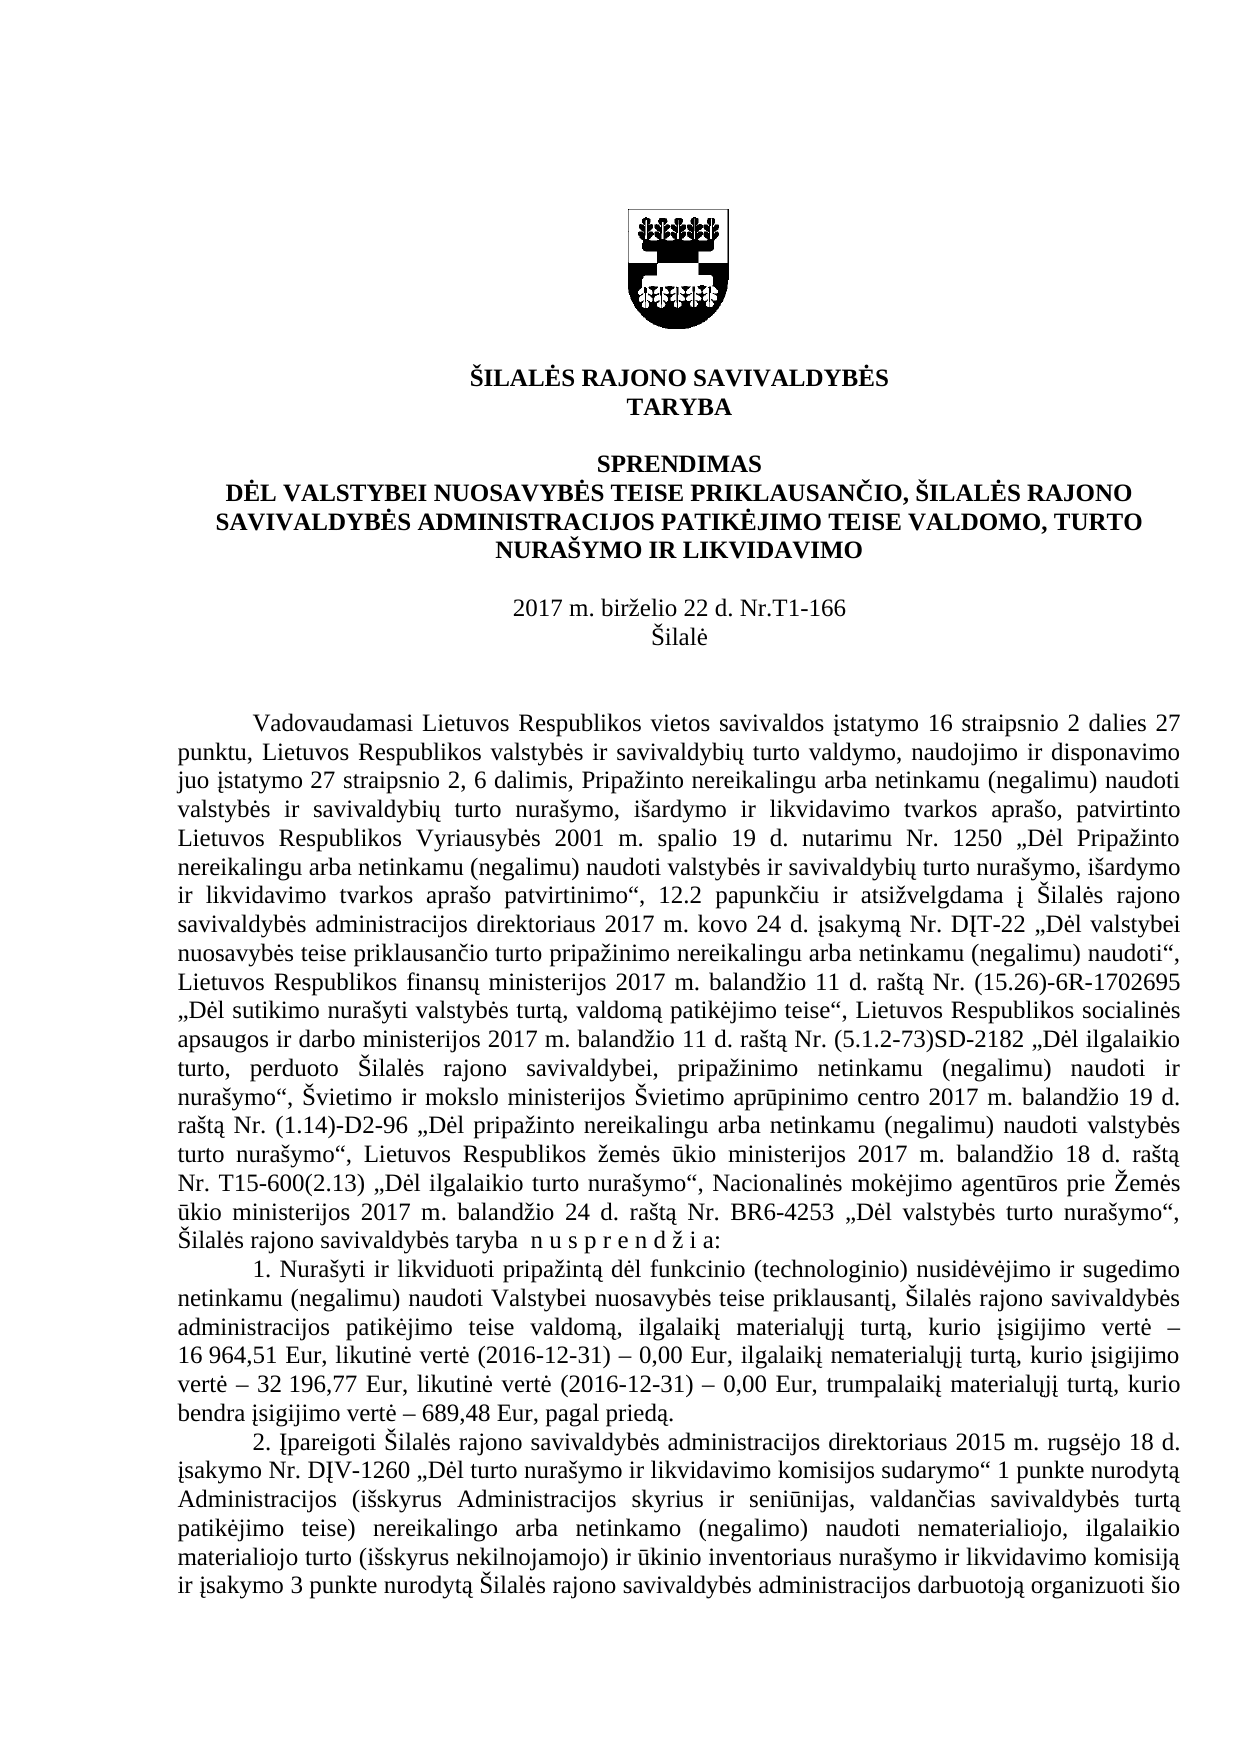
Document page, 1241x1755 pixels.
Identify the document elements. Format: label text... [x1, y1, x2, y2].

text 1. Nurašyti ir likviduoti pripažintą dėl funkcinio (technologinio) nusidėvėjimo ir sugedimo netinkamu (negalimu) naudoti Valstybei nuosavybės teise priklausantį, Šilalės rajono savivaldybės administracijos patikėjimo teise valdomą, ilgalaikį materialųjį turtą, kurio įsigijimo vertė – 16 964,51 Eur, likutinė vertė (2016-12-31) – 0,00 Eur, ilgalaikį nematerialųjį turtą, kurio įsigijimo vertė – 32 196,77 Eur, likutinė vertė (2016-12-31) – 0,00 Eur, trumpalaikį materialųjį turtą, kurio bendra įsigijimo vertė – 689,48 Eur, pagal priedą. [177, 1254, 1181, 1427]
text TARYBA [177, 392, 1181, 420]
text 2017 m. birželio 22 d. Nr.T1-166 [177, 593, 1181, 622]
text ŠILALĖS RAJONO SAVIVALDYBĖS [177, 363, 1181, 392]
text SPRENDIMAS [177, 449, 1181, 478]
text 2. Įpareigoti Šilalės rajono savivaldybės administracijos direktoriaus 2015 m. rugsėjo 18 d. įsakymo Nr. DĮV-1260 „Dėl turto nurašymo ir likvidavimo komisijos sudarymo“ 1 punkte nurodytą Administracijos (išskyrus Administracijos skyrius ir seniūnijas, valdančias savivaldybės turtą patikėjimo teise) nereikalingo arba netinkamo (negalimo) naudoti nematerialiojo, ilgalaikio materialiojo turto (išskyrus nekilnojamojo) ir ūkinio inventoriaus nurašymo ir likvidavimo komisiją ir įsakymo 3 punkte nurodytą Šilalės rajono savivaldybės administracijos darbuotoją organizuoti šio [177, 1427, 1181, 1599]
text Šilalė [177, 622, 1181, 650]
text dĖL VALSTYBEI NUOSAVYBĖS TEISE PRIKLAUSANČIO, Šilalės rajono savivaldybės administracijos patikėjimo teise valdomO, turtO NURAŠYMO ir likvidavimo [177, 478, 1181, 564]
text Vadovaudamasi Lietuvos Respublikos vietos savivaldos įstatymo 16 straipsnio 2 dalies 27 punktu, Lietuvos Respublikos valstybės ir savivaldybių turto valdymo, naudojimo ir disponavimo juo įstatymo 27 straipsnio 2, 6 dalimis, Pripažinto nereikalingu arba netinkamu (negalimu) naudoti valstybės ir savivaldybių turto nurašymo, išardymo ir likvidavimo tvarkos aprašo, patvirtinto Lietuvos Respublikos Vyriausybės 2001 m. spalio 19 d. nutarimu Nr. 1250 „Dėl Pripažinto nereikalingu arba netinkamu (negalimu) naudoti valstybės ir savivaldybių turto nurašymo, išardymo ir likvidavimo tvarkos aprašo patvirtinimo“, 12.2 papunkčiu ir atsižvelgdama į Šilalės rajono savivaldybės administracijos direktoriaus 2017 m. kovo 24 d. įsakymą Nr. DĮT-22 „Dėl valstybei nuosavybės teise priklausančio turto pripažinimo nereikalingu arba netinkamu (negalimu) naudoti“, Lietuvos Respublikos finansų ministerijos 2017 m. balandžio 11 d. raštą Nr. (15.26)-6R-1702695 „Dėl sutikimo nurašyti valstybės turtą, valdomą patikėjimo teise“, Lietuvos Respublikos socialinės apsaugos ir darbo ministerijos 2017 m. balandžio 11 d. raštą Nr. (5.1.2-73)SD-2182 „Dėl ilgalaikio turto, perduoto Šilalės rajono savivaldybei, pripažinimo netinkamu (negalimu) naudoti ir nurašymo“, Švietimo ir mokslo ministerijos Švietimo aprūpinimo centro 2017 m. balandžio 19 d. raštą Nr. (1.14)-D2-96 „Dėl pripažinto nereikalingu arba netinkamu (negalimu) naudoti valstybės turto nurašymo“, Lietuvos Respublikos žemės ūkio ministerijos 2017 m. balandžio 18 d. raštą Nr. T15-600(2.13) „Dėl ilgalaikio turto nurašymo“, Nacionalinės mokėjimo agentūros prie Žemės ūkio ministerijos 2017 m. balandžio 24 d. raštą Nr. BR6-4253 „Dėl valstybės turto nurašymo“, Šilalės rajono savivaldybės taryba n u s p r e n d ž i a: [177, 708, 1181, 1254]
